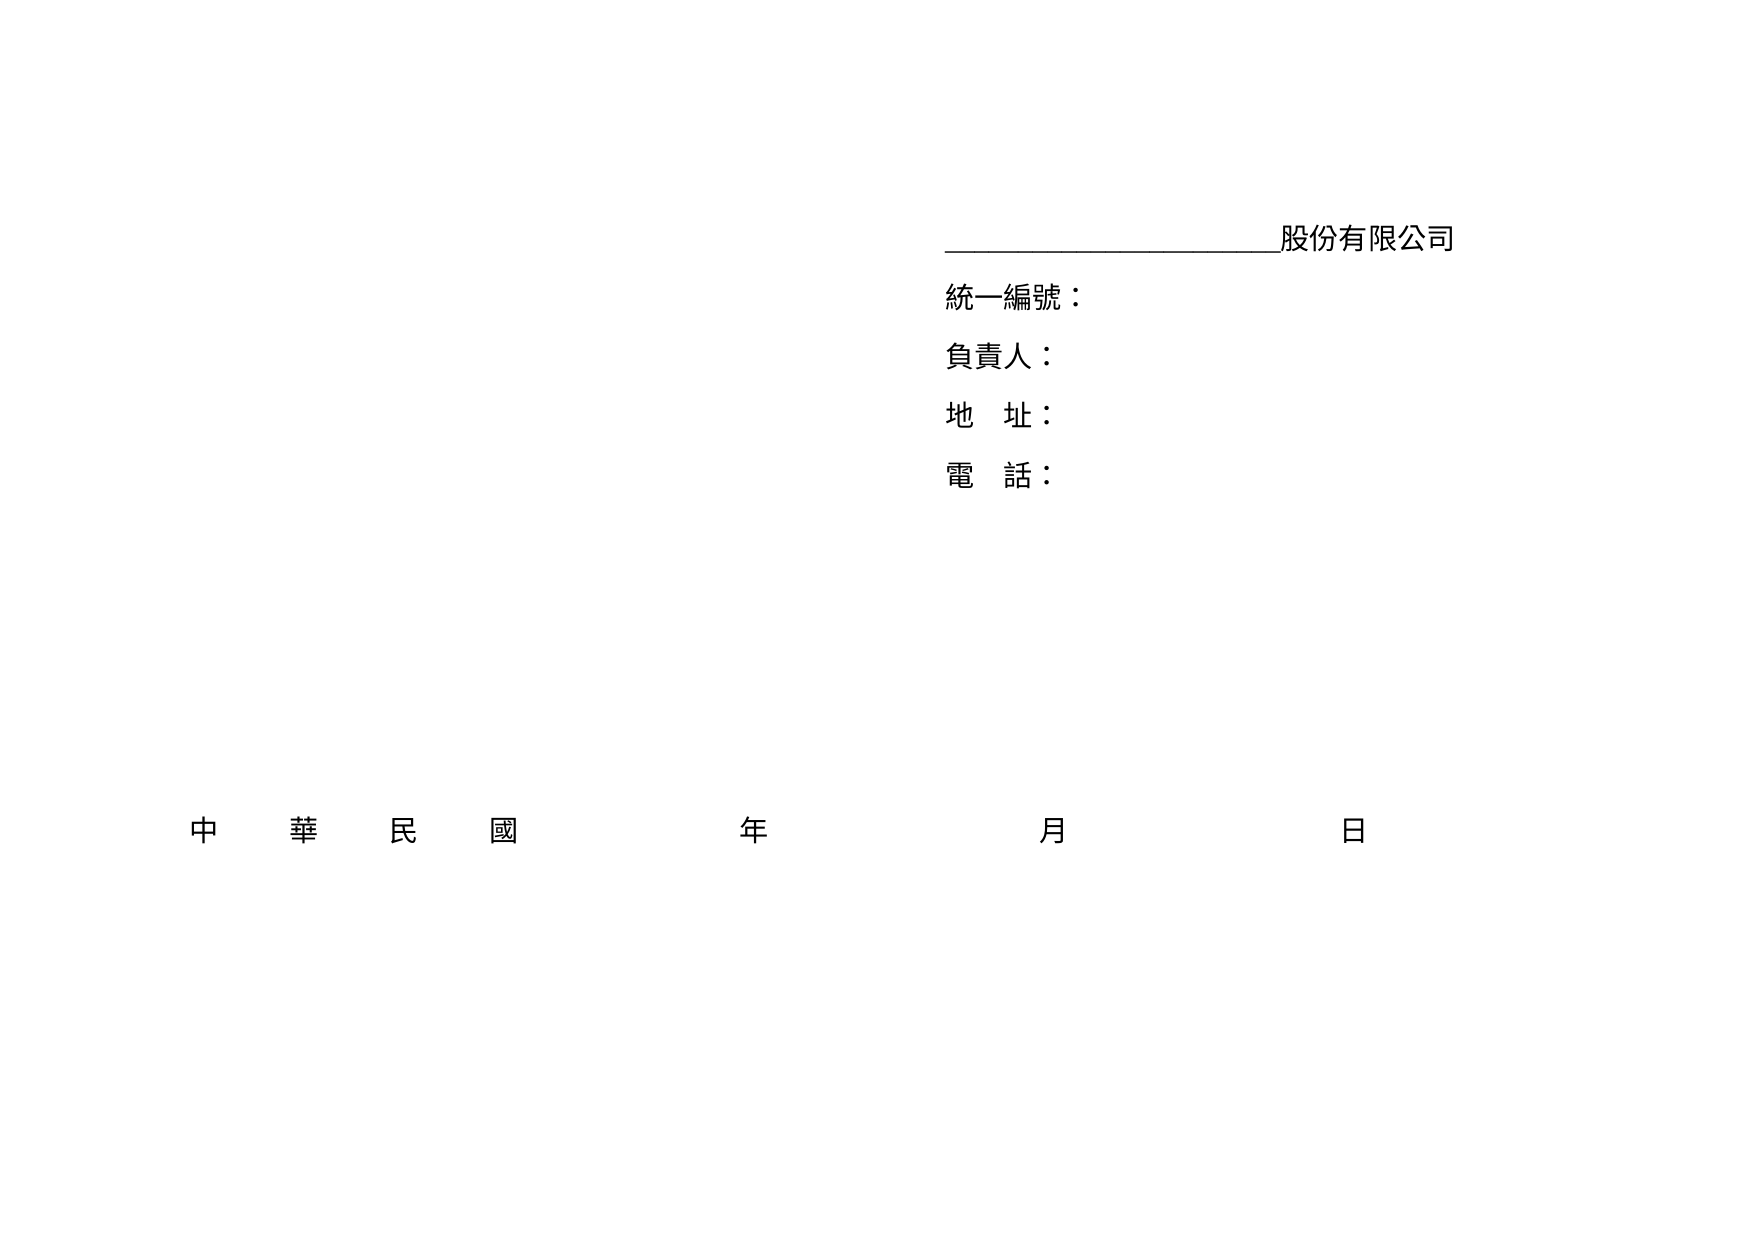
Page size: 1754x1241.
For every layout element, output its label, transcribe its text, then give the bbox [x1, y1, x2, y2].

text 中 華 民 國 年 月 日 [189, 798, 1565, 852]
text 電 話： [345, 443, 1565, 497]
text 地 址： [345, 383, 1565, 438]
text _______________________股份有限公司 [345, 206, 1565, 260]
text 負責人： [345, 324, 1565, 378]
text 統一編號： [345, 265, 1565, 319]
